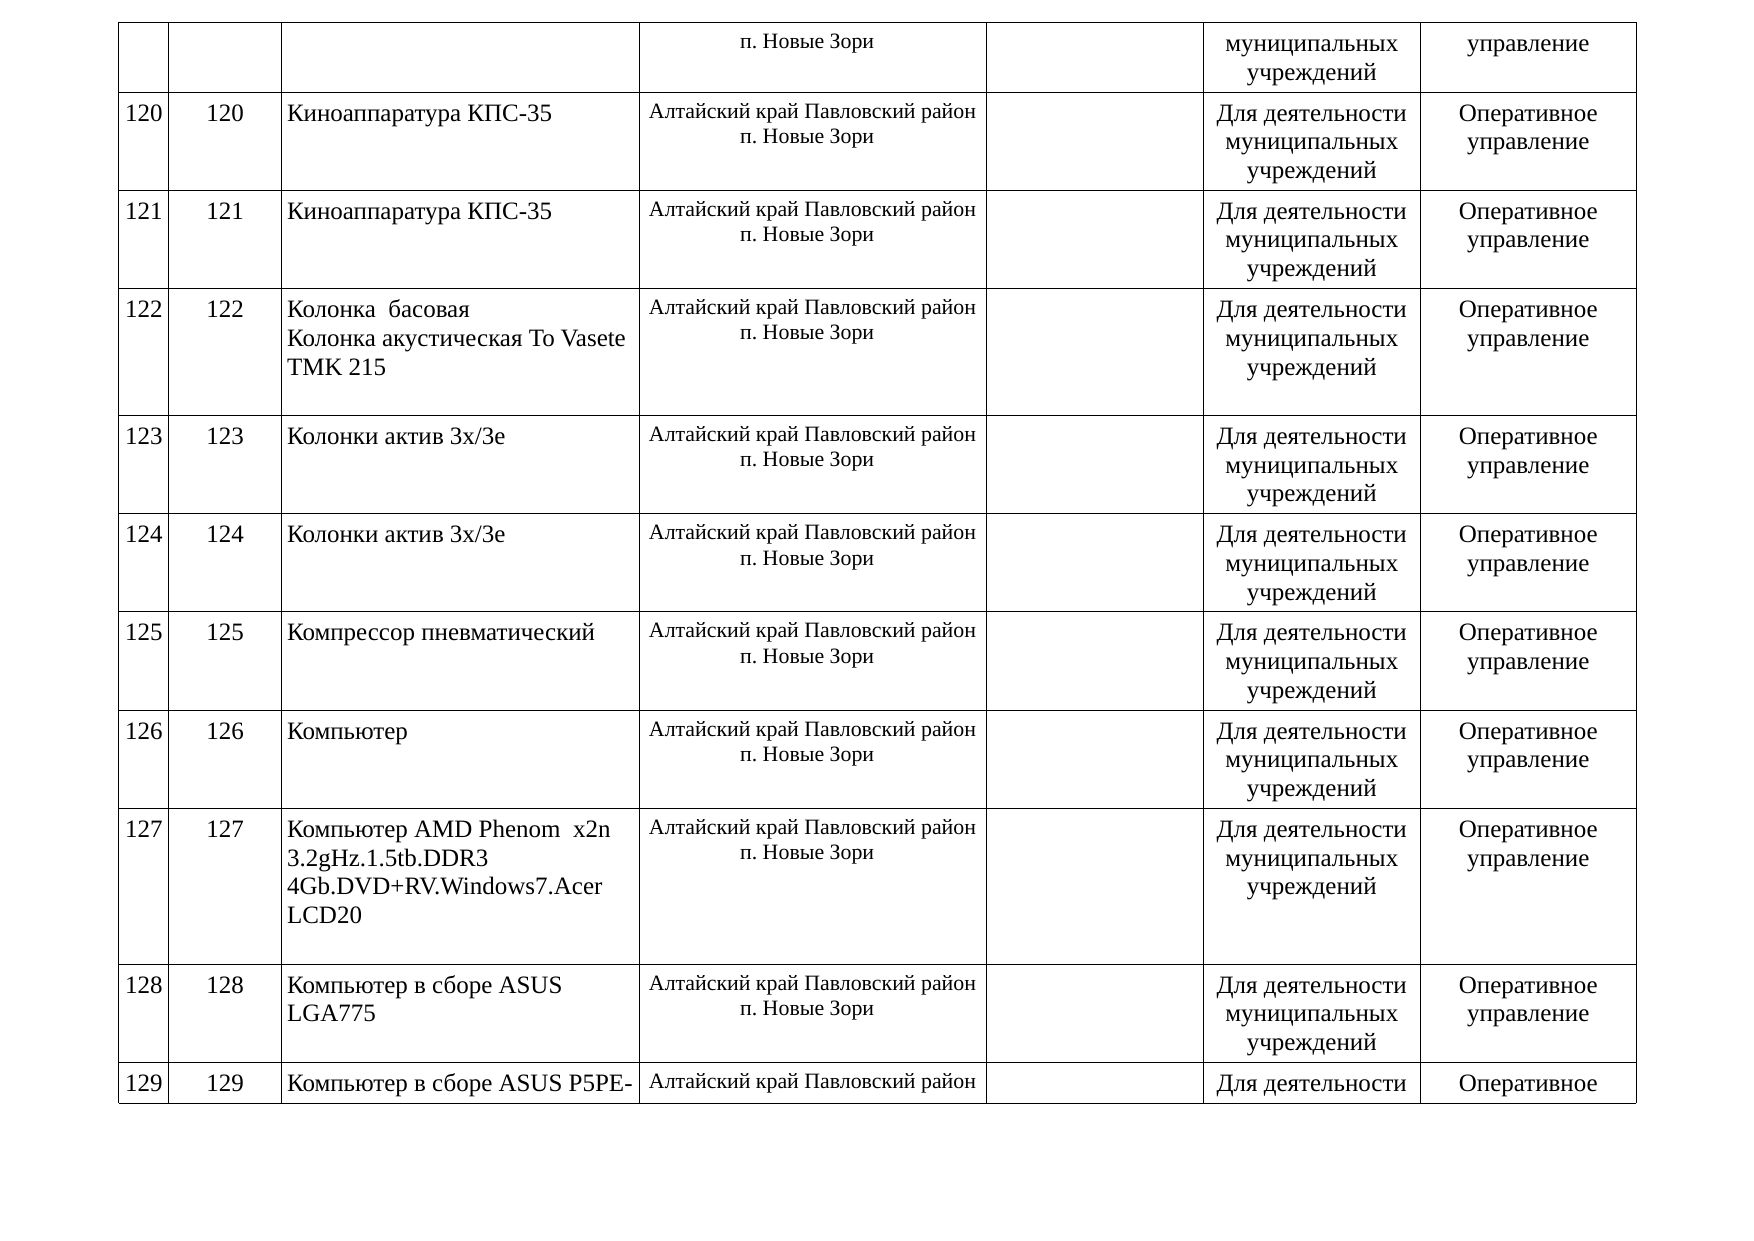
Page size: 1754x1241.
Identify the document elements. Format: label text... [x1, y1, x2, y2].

table_cell Алтайский край Павловский район [640, 1063, 986, 1102]
table_cell Киноаппаратура КПС-35 [282, 191, 639, 288]
table_cell Алтайский край Павловский район п. Новые Зори [640, 612, 986, 709]
table_cell Для деятельности муниципальных учреждений [1204, 289, 1420, 415]
table_cell Компьютер в сборе ASUS LGA775 [282, 965, 639, 1062]
table_cell Оперативное [1421, 1063, 1636, 1102]
table_cell Для деятельности муниципальных учреждений [1204, 514, 1420, 611]
table_cell Оперативное управление [1421, 514, 1636, 611]
table_cell Для деятельности муниципальных учреждений [1204, 191, 1420, 288]
table_cell 126 [119, 711, 168, 808]
table_cell Компьютер AMD Phenom x2n 3.2gHz.1.5tb.DDR3 4Gb.DVD+RV.Windows7.Acer LCD20 [282, 809, 639, 963]
table_cell 128 [119, 965, 168, 1062]
table_cell [987, 93, 1203, 189]
table_cell 126 [169, 711, 281, 808]
table_cell Для деятельности муниципальных учреждений [1204, 93, 1420, 189]
table_cell [987, 23, 1203, 91]
table_cell Оперативное управление [1421, 612, 1636, 709]
table_cell Алтайский край Павловский район п. Новые Зори [640, 191, 986, 288]
table_cell Колонки актив 3х/3е [282, 416, 639, 513]
table_cell Алтайский край Павловский район п. Новые Зори [640, 93, 986, 189]
table_cell Колонка басовая Колонка акустическая To Vasete TMK 215 [282, 289, 639, 415]
table_cell 127 [119, 809, 168, 963]
table_cell 125 [169, 612, 281, 709]
table_cell Оперативное управление [1421, 809, 1636, 963]
table_cell Оперативное управление [1421, 965, 1636, 1062]
table_cell 121 [169, 191, 281, 288]
table_cell 129 [119, 1063, 168, 1102]
table_cell 128 [169, 965, 281, 1062]
table_cell Для деятельности [1204, 1063, 1420, 1102]
table_cell Для деятельности муниципальных учреждений [1204, 711, 1420, 808]
table_cell 124 [119, 514, 168, 611]
table_cell 127 [169, 809, 281, 963]
table_cell Колонки актив 3х/3е [282, 514, 639, 611]
table_cell Алтайский край Павловский район п. Новые Зори [640, 809, 986, 963]
table_cell [119, 23, 168, 91]
table_cell [987, 514, 1203, 611]
table_cell [987, 711, 1203, 808]
table_cell 121 [119, 191, 168, 288]
table_cell 120 [119, 93, 168, 189]
table_cell Компрессор пневматический [282, 612, 639, 709]
table_cell Оперативное управление [1421, 711, 1636, 808]
table_cell [282, 23, 639, 91]
table_cell Компьютер в сборе ASUS Р5РЕ- [282, 1063, 639, 1102]
table_cell [987, 191, 1203, 288]
table_cell Алтайский край Павловский район п. Новые Зори [640, 711, 986, 808]
table_cell Оперативное управление [1421, 416, 1636, 513]
table_cell 120 [169, 93, 281, 189]
table_cell Алтайский край Павловский район п. Новые Зори [640, 514, 986, 611]
table_cell [987, 289, 1203, 415]
table_cell Для деятельности муниципальных учреждений [1204, 416, 1420, 513]
table_cell муниципальных учреждений [1204, 23, 1420, 91]
table_cell [987, 1063, 1203, 1102]
table_cell [987, 809, 1203, 963]
table_cell 123 [119, 416, 168, 513]
table_cell 124 [169, 514, 281, 611]
table_cell 122 [119, 289, 168, 415]
table_cell Для деятельности муниципальных учреждений [1204, 809, 1420, 963]
table_cell Алтайский край Павловский район п. Новые Зори [640, 965, 986, 1062]
table_cell [987, 612, 1203, 709]
table_cell Оперативное управление [1421, 93, 1636, 189]
table_cell Оперативное управление [1421, 191, 1636, 288]
table_cell Оперативное управление [1421, 289, 1636, 415]
table_cell [987, 965, 1203, 1062]
table_cell Алтайский край Павловский район п. Новые Зори [640, 416, 986, 513]
table_cell Для деятельности муниципальных учреждений [1204, 965, 1420, 1062]
table_cell управление [1421, 23, 1636, 91]
table_cell Алтайский край Павловский район п. Новые Зори [640, 289, 986, 415]
table_cell 129 [169, 1063, 281, 1102]
table_cell [169, 23, 281, 91]
table_cell Компьютер [282, 711, 639, 808]
table_cell 125 [119, 612, 168, 709]
table_cell 123 [169, 416, 281, 513]
table_cell п. Новые Зори [640, 23, 986, 91]
table_cell [987, 416, 1203, 513]
table_cell Киноаппаратура КПС-35 [282, 93, 639, 189]
table_cell 122 [169, 289, 281, 415]
table_cell Для деятельности муниципальных учреждений [1204, 612, 1420, 709]
